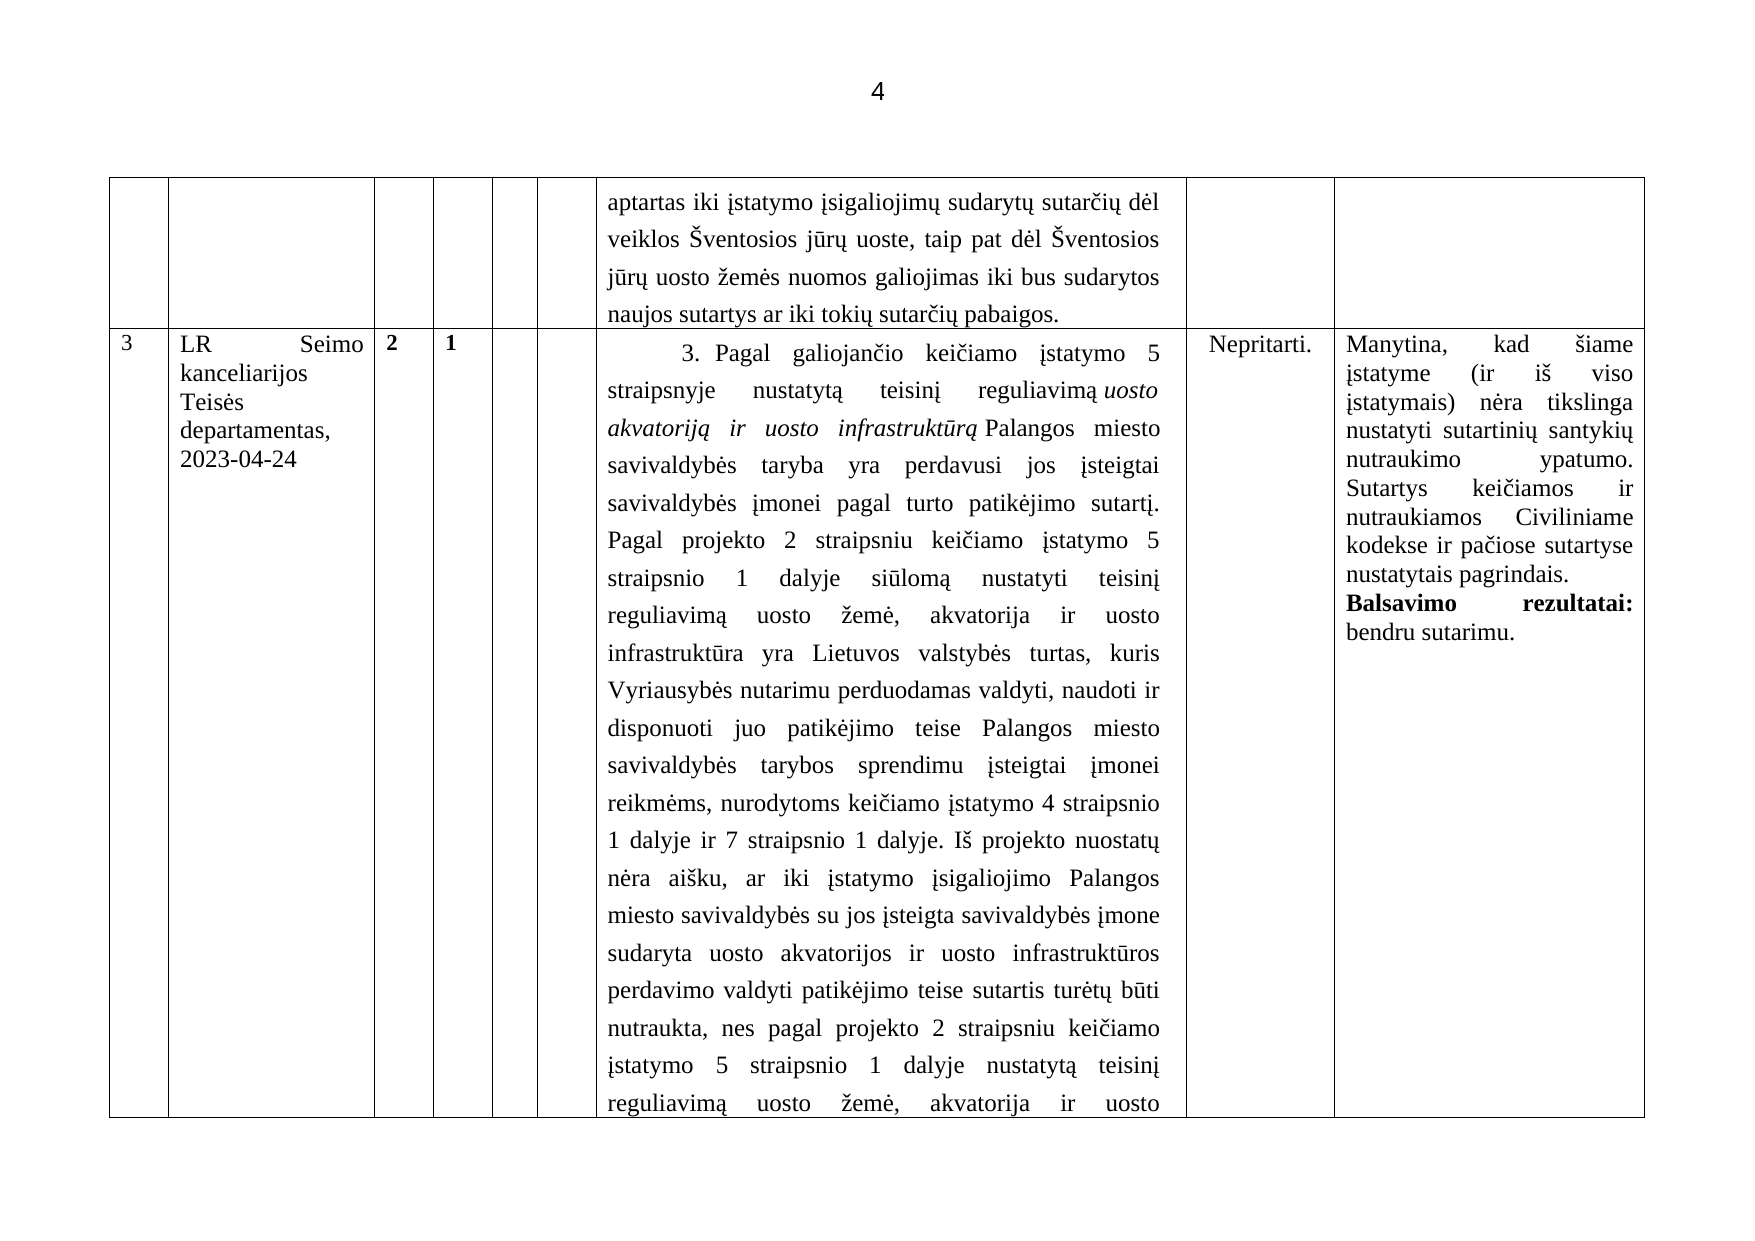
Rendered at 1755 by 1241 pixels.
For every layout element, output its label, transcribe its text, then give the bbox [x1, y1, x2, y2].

table_cell [538, 329, 596, 1117]
table_cell 3. Pagal galiojančio keičiamo įstatymo 5 straipsnyje nustatytą teisinį reguliavimą uosto akvatoriją ir uosto infrastruktūrą Palangos miesto savivaldybės taryba yra perdavusi jos įsteigtai savivaldybės įmonei pagal turto patikėjimo sutartį. Pagal projekto 2 straipsniu keičiamo įstatymo 5 straipsnio 1 dalyje siūlomą nustatyti teisinį reguliavimą uosto žemė, akvatorija ir uosto infrastruktūra yra Lietuvos valstybės turtas, kuris Vyriausybės nutarimu perduodamas valdyti, naudoti ir disponuoti juo patikėjimo teise Palangos miesto savivaldybės tarybos sprendimu įsteigtai įmonei reikmėms, nurodytoms keičiamo įstatymo 4 straipsnio 1 dalyje ir 7 straipsnio 1 dalyje. Iš projekto nuostatų nėra aišku, ar iki įstatymo įsigaliojimo Palangos miesto savivaldybės su jos įsteigta savivaldybės įmone sudaryta uosto akvatorijos ir uosto infrastruktūros perdavimo valdyti patikėjimo teise sutartis turėtų būti nutraukta, nes pagal projekto 2 straipsniu keičiamo įstatymo 5 straipsnio 1 dalyje nustatytą teisinį reguliavimą uosto žemė, akvatorija ir uosto [597, 329, 1186, 1117]
table_cell 1 [434, 329, 492, 1117]
table_cell Manytina, kad šiame įstatyme (ir iš viso įstatymais) nėra tikslinga nustatyti sutartinių santykių nutraukimo ypatumo. Sutartys keičiamos ir nutraukiamos Civiliniame kodekse ir pačiose sutartyse nustatytais pagrindais. Balsavimo rezultatai: bendru sutarimu. [1335, 329, 1644, 1117]
table_cell Nepritarti. [1187, 329, 1334, 1117]
table_cell [493, 329, 537, 1117]
table_cell [434, 178, 492, 328]
table_cell [1335, 178, 1644, 328]
table_cell [1187, 178, 1334, 328]
table_cell [110, 178, 168, 328]
table_cell aptartas iki įstatymo įsigaliojimų sudarytų sutarčių dėl veiklos Šventosios jūrų uoste, taip pat dėl Šventosios jūrų uosto žemės nuomos galiojimas iki bus sudarytos naujos sutartys ar iki tokių sutarčių pabaigos. [597, 178, 1186, 328]
table_cell 3 [110, 329, 168, 1117]
table_cell LR Seimo kanceliarijos Teisės departamentas, 2023-04-24 [169, 329, 374, 1117]
table_cell [169, 178, 374, 328]
table_cell 2 [375, 329, 433, 1117]
table_cell [493, 178, 537, 328]
table_cell [538, 178, 596, 328]
table_cell [375, 178, 433, 328]
